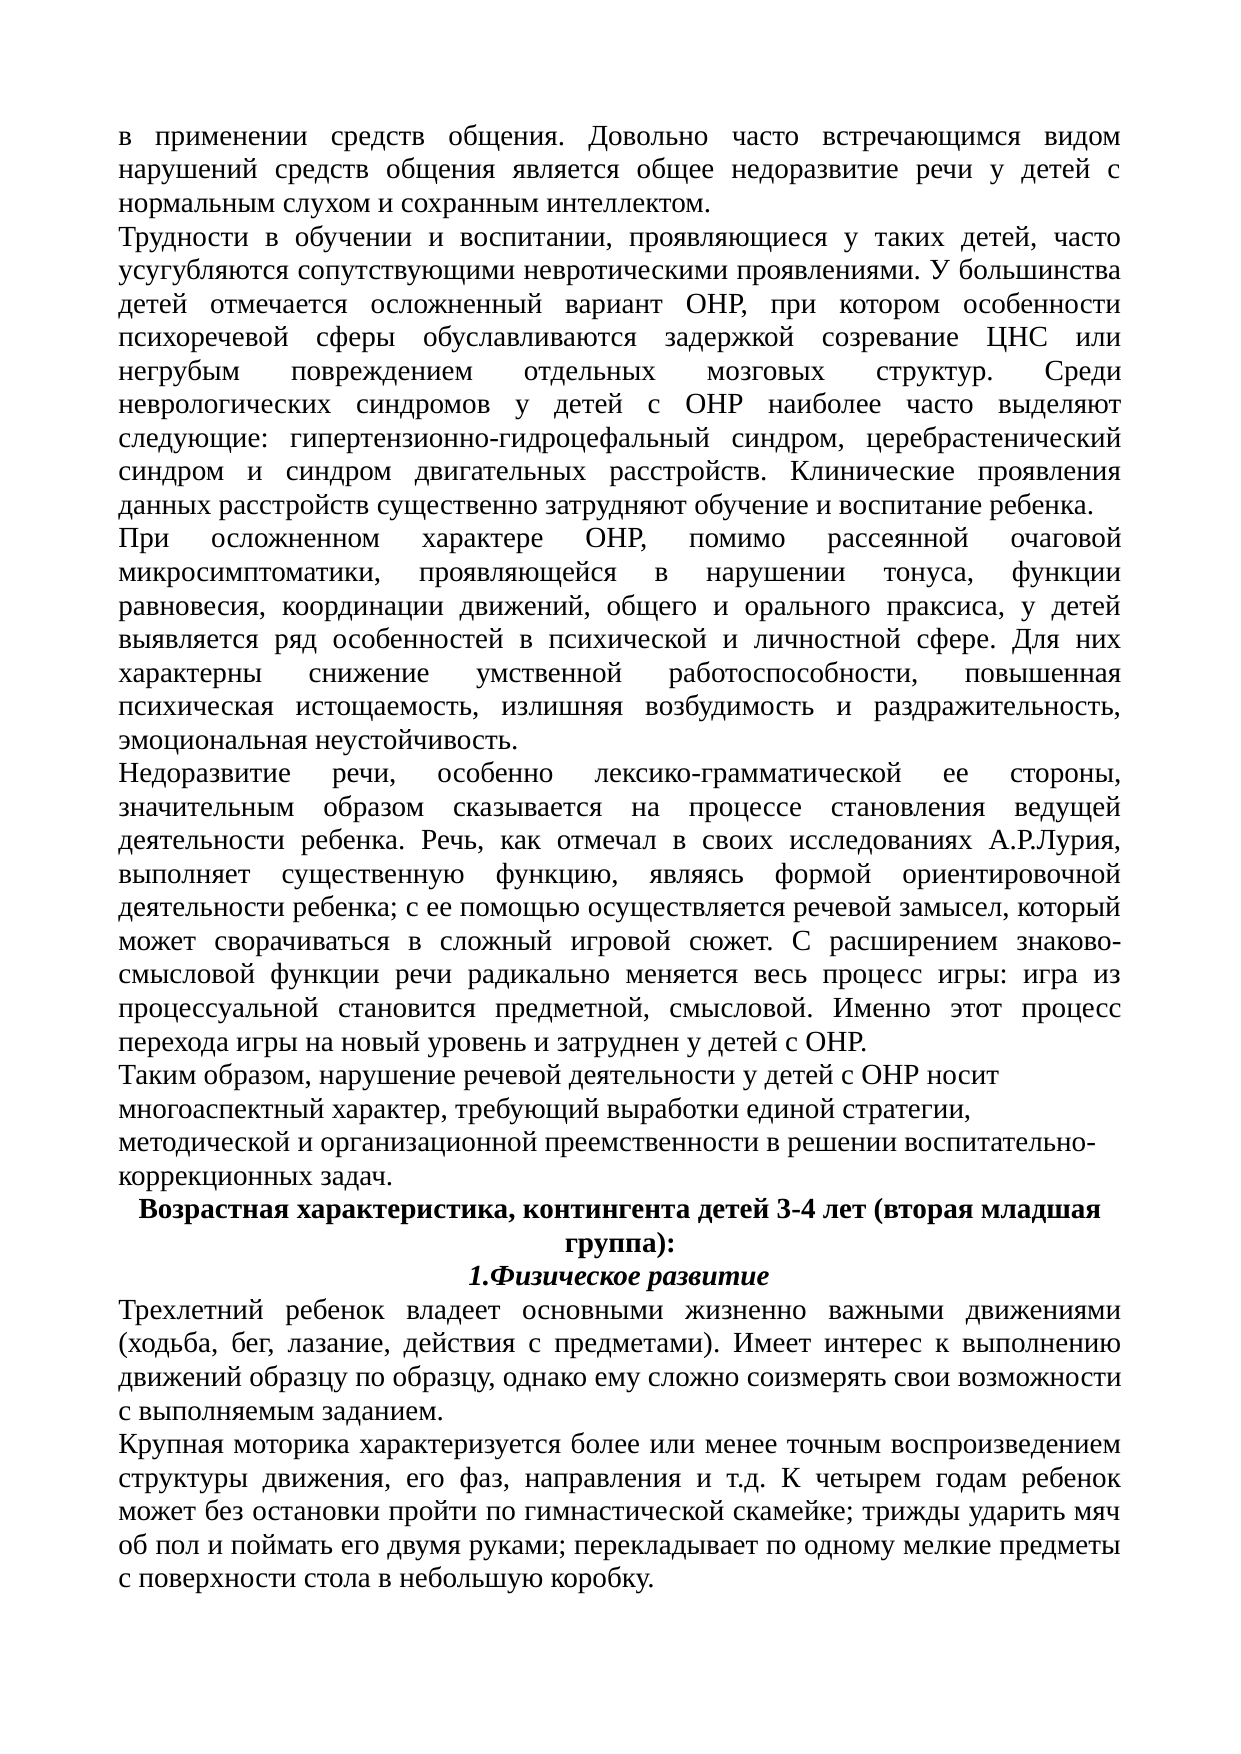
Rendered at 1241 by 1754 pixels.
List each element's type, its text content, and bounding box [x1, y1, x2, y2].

text Крупная моторика характеризуется более или менее точным воспроизведением структуры движения, его фаз, направления и т.д. К четырем годам ребенок может без остановки пройти по гимнастической скамейке; трижды ударить мяч об пол и поймать его двумя руками; перекладывает по одному мелкие предметы с поверхности стола в небольшую коробку. [118, 1426, 1122, 1594]
text 1.Физическое развитие [118, 1258, 1122, 1292]
text Трудности в обучении и воспитании, проявляющиеся у таких детей, часто усугубляются сопутствующими невротическими проявлениями. У большинства детей отмечается осложненный вариант ОНР, при котором особенности психоречевой сферы обуславливаются задержкой созревание ЦНС или негрубым повреждением отдельных мозговых структур. Среди неврологических синдромов у детей с ОНР наиболее часто выделяют следующие: гипертензионно-гидроцефальный синдром, церебрастенический синдром и синдром двигательных расстройств. Клинические проявления данных расстройств существенно затрудняют обучение и воспитание ребенка. [118, 219, 1122, 521]
text Трехлетний ребенок владеет основными жизненно важными движениями (ходьба, бег, лазание, действия с предметами). Имеет интерес к выполнению движений образцу по образцу, однако ему сложно соизмерять свои возможности с выполняемым заданием. [118, 1292, 1122, 1426]
text При осложненном характере ОНР, помимо рассеянной очаговой микросимптоматики, проявляющейся в нарушении тонуса, функции равновесия, координации движений, общего и орального праксиса, у детей выявляется ряд особенностей в психической и личностной сфере. Для них характерны снижение умственной работоспособности, повышенная психическая истощаемость, излишняя возбудимость и раздражительность, эмоциональная неустойчивость. [118, 521, 1122, 755]
text в применении средств общения. Довольно часто встречающимся видом нарушений средств общения является общее недоразвитие речи у детей с нормальным слухом и сохранным интеллектом. [118, 118, 1122, 219]
text Таким образом, нарушение речевой деятельности у детей с ОНР носит многоаспектный характер, требующий выработки единой стратегии, методической и организационной преемственности в решении воспитательно-коррекционных задач. [118, 1057, 1122, 1191]
text Недоразвитие речи, особенно лексико-грамматической ее стороны, значительным образом сказывается на процессе становления ведущей деятельности ребенка. Речь, как отмечал в своих исследованиях А.Р.Лурия, выполняет существенную функцию, являясь формой ориентировочной деятельности ребенка; с ее помощью осуществляется речевой замысел, который может сворачиваться в сложный игровой сюжет. С расширением знаково-смысловой функции речи радикально меняется весь процесс игры: игра из процессуальной становится предметной, смысловой. Именно этот процесс перехода игры на новый уровень и затруднен у детей с ОНР. [118, 755, 1122, 1057]
text Возрастная характеристика, контингента детей 3-4 лет (вторая младшая группа): [118, 1191, 1122, 1258]
